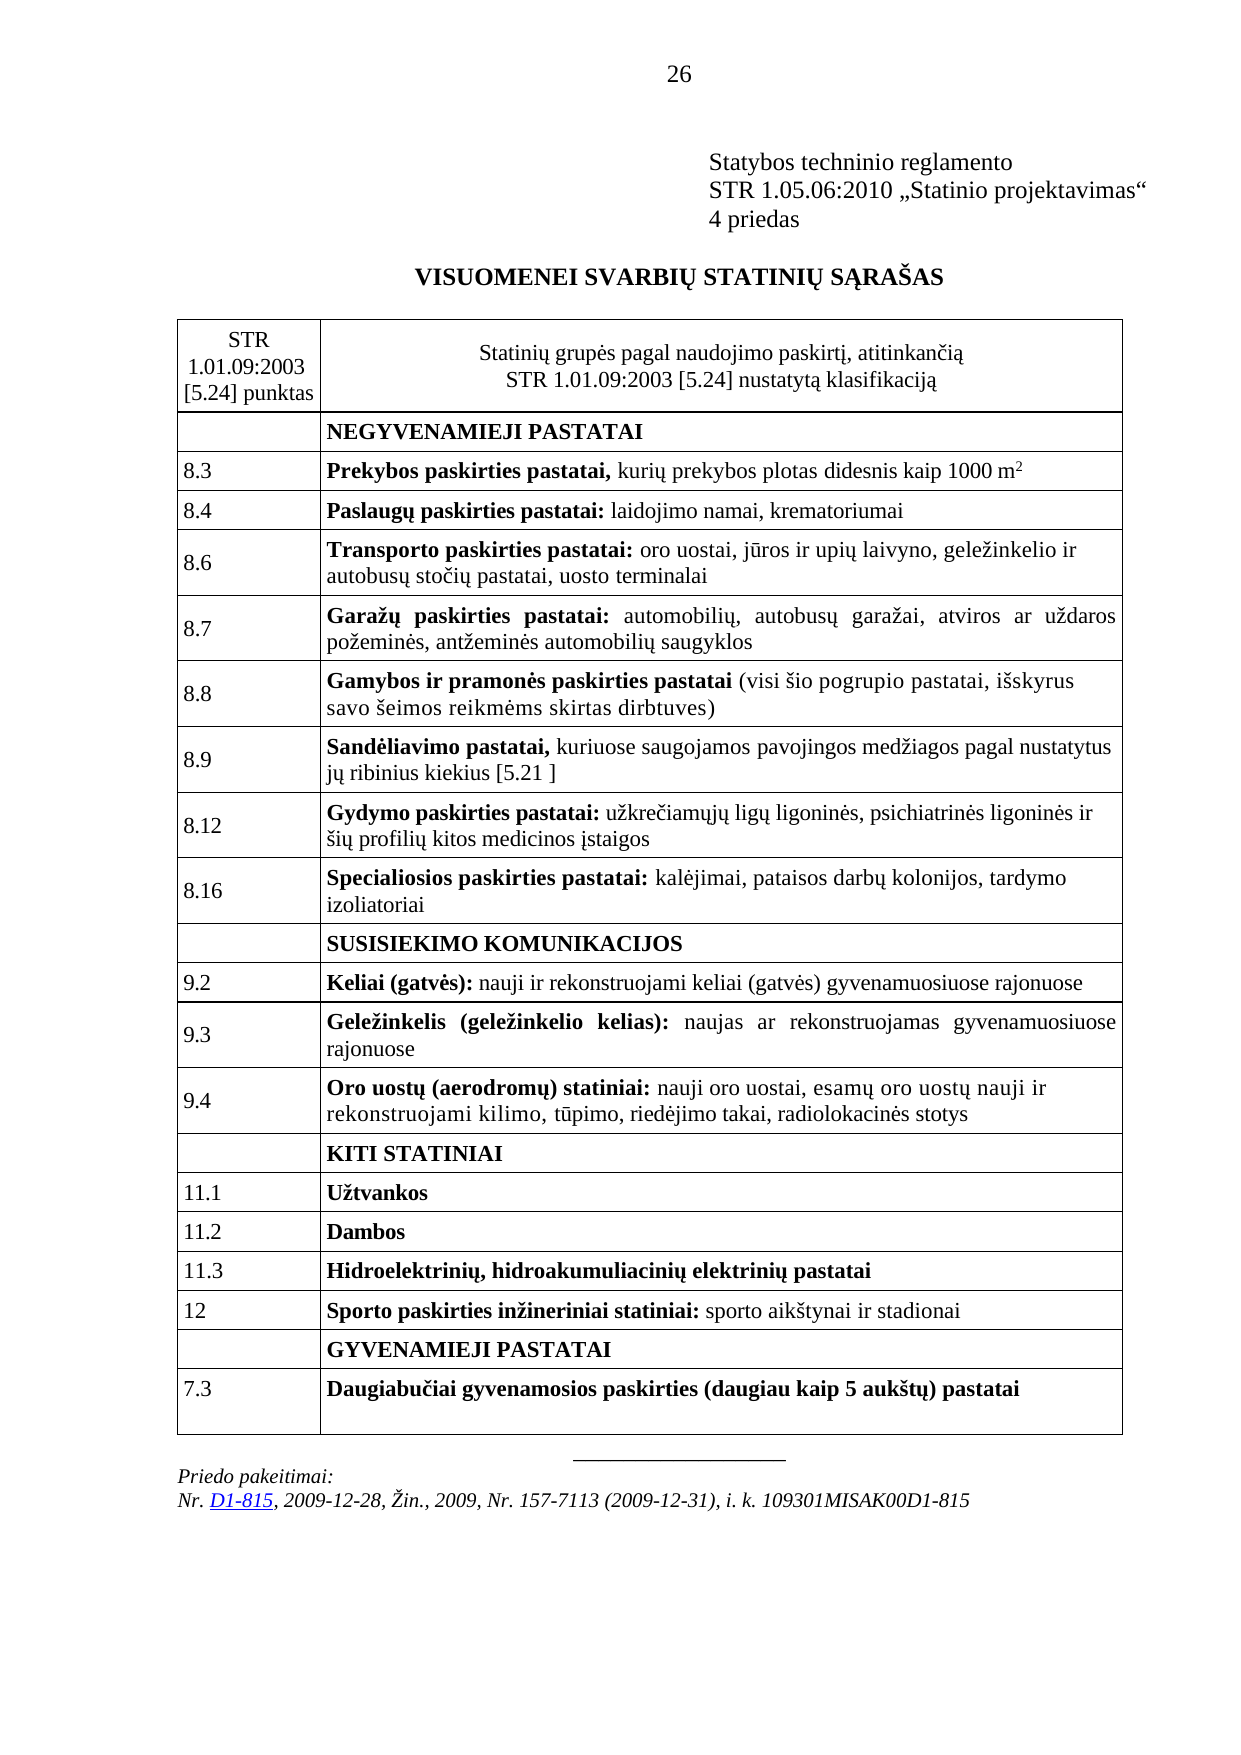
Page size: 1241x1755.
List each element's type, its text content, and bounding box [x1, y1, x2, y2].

table_cell 9.2 [178, 963, 320, 1001]
table_cell 8.3 [178, 452, 320, 490]
table_cell [178, 1134, 320, 1172]
table_cell Specialiosios paskirties pastatai: kalėjimai, pataisos darbų kolonijos, tardymo izoliatoriai [321, 858, 1122, 923]
table_cell [178, 1330, 320, 1368]
table_cell 8.7 [178, 596, 320, 660]
text Priedo pakeitimai: [177, 1464, 1181, 1488]
table_cell 8.8 [178, 661, 320, 726]
table_cell Paslaugų paskirties pastatai: laidojimo namai, krematoriumai [321, 491, 1122, 529]
text 4 priedas [177, 204, 1181, 233]
table_cell GYVENAMIEJI PASTATAI [321, 1330, 1122, 1368]
table_cell Prekybos paskirties pastatai, kurių prekybos plotas didesnis kaip 1000 m2 [321, 452, 1122, 490]
table_cell Geležinkelis (geležinkelio kelias): naujas ar rekonstruojamas gyvenamuosiuose rajonuose [321, 1003, 1122, 1067]
table_cell 9.4 [178, 1068, 320, 1133]
table_cell 8.6 [178, 530, 320, 595]
table_header Statinių grupės pagal naudojimo paskirtį, atitinkančią STR 1.01.09:2003 [5.24] nustatytą klasifikaciją [321, 320, 1122, 411]
table_cell [178, 924, 320, 962]
table_cell [178, 413, 320, 451]
table_cell 8.12 [178, 793, 320, 857]
table_cell 11.1 [178, 1173, 320, 1211]
table_cell Keliai (gatvės): nauji ir rekonstruojami keliai (gatvės) gyvenamuosiuose rajonuose [321, 963, 1122, 1001]
table_cell 12 [178, 1291, 320, 1329]
table_cell Oro uostų (aerodromų) statiniai: nauji oro uostai, esamų oro uostų nauji ir rekonstruojami kilimo, tūpimo, riedėjimo takai, radiolokacinės stotys [321, 1068, 1122, 1133]
table_cell KITI STATINIAI [321, 1134, 1122, 1172]
table_cell NEGYVENAMIEJI PASTATAI [321, 413, 1122, 451]
table_cell Gamybos ir pramonės paskirties pastatai (visi šio pogrupio pastatai, išskyrus savo šeimos reikmėms skirtas dirbtuves) [321, 661, 1122, 726]
table_header STR 1.01.09:2003 [5.24] punktas [178, 320, 320, 411]
table_cell Transporto paskirties pastatai: oro uostai, jūros ir upių laivyno, geležinkelio ir autobusų stočių pastatai, uosto terminalai [321, 530, 1122, 595]
table_cell Daugiabučiai gyvenamosios paskirties (daugiau kaip 5 aukštų) pastatai [321, 1369, 1122, 1434]
table_cell Sandėliavimo pastatai, kuriuose saugojamos pavojingos medžiagos pagal nustatytus jų ribinius kiekius [5.21 ] [321, 727, 1122, 792]
table_cell SUSISIEKIMO KOMUNIKACIJOS [321, 924, 1122, 962]
table_cell Užtvankos [321, 1173, 1122, 1211]
table_cell Gydymo paskirties pastatai: užkrečiamųjų ligų ligoninės, psichiatrinės ligoninės ir šių profilių kitos medicinos įstaigos [321, 793, 1122, 857]
table_cell 11.2 [178, 1212, 320, 1251]
text STR 1.05.06:2010 „Statinio projektavimas“ [177, 176, 1181, 204]
table_cell 8.16 [178, 858, 320, 923]
text Nr. D1-815, 2009-12-28, Žin., 2009, Nr. 157-7113 (2009-12-31), i. k. 109301MISAK00D1-815 [177, 1488, 1181, 1512]
table_cell 9.3 [178, 1003, 320, 1067]
table_cell 8.9 [178, 727, 320, 792]
table_cell 7.3 [178, 1369, 320, 1434]
table_cell Dambos [321, 1212, 1122, 1251]
table_cell 8.4 [178, 491, 320, 529]
table_cell Garažų paskirties pastatai: automobilių, autobusų garažai, atviros ar uždaros požeminės, antžeminės automobilių saugyklos [321, 596, 1122, 660]
text _________________ [177, 1435, 1181, 1464]
table_cell Sporto paskirties inžineriniai statiniai: sporto aikštynai ir stadionai [321, 1291, 1122, 1329]
text VISUOMENEI SVARBIŲ STATINIŲ SĄRAŠAS [177, 262, 1181, 291]
table_cell Hidroelektrinių, hidroakumuliacinių elektrinių pastatai [321, 1252, 1122, 1290]
text Statybos techninio reglamento [177, 147, 1181, 176]
table_cell 11.3 [178, 1252, 320, 1290]
